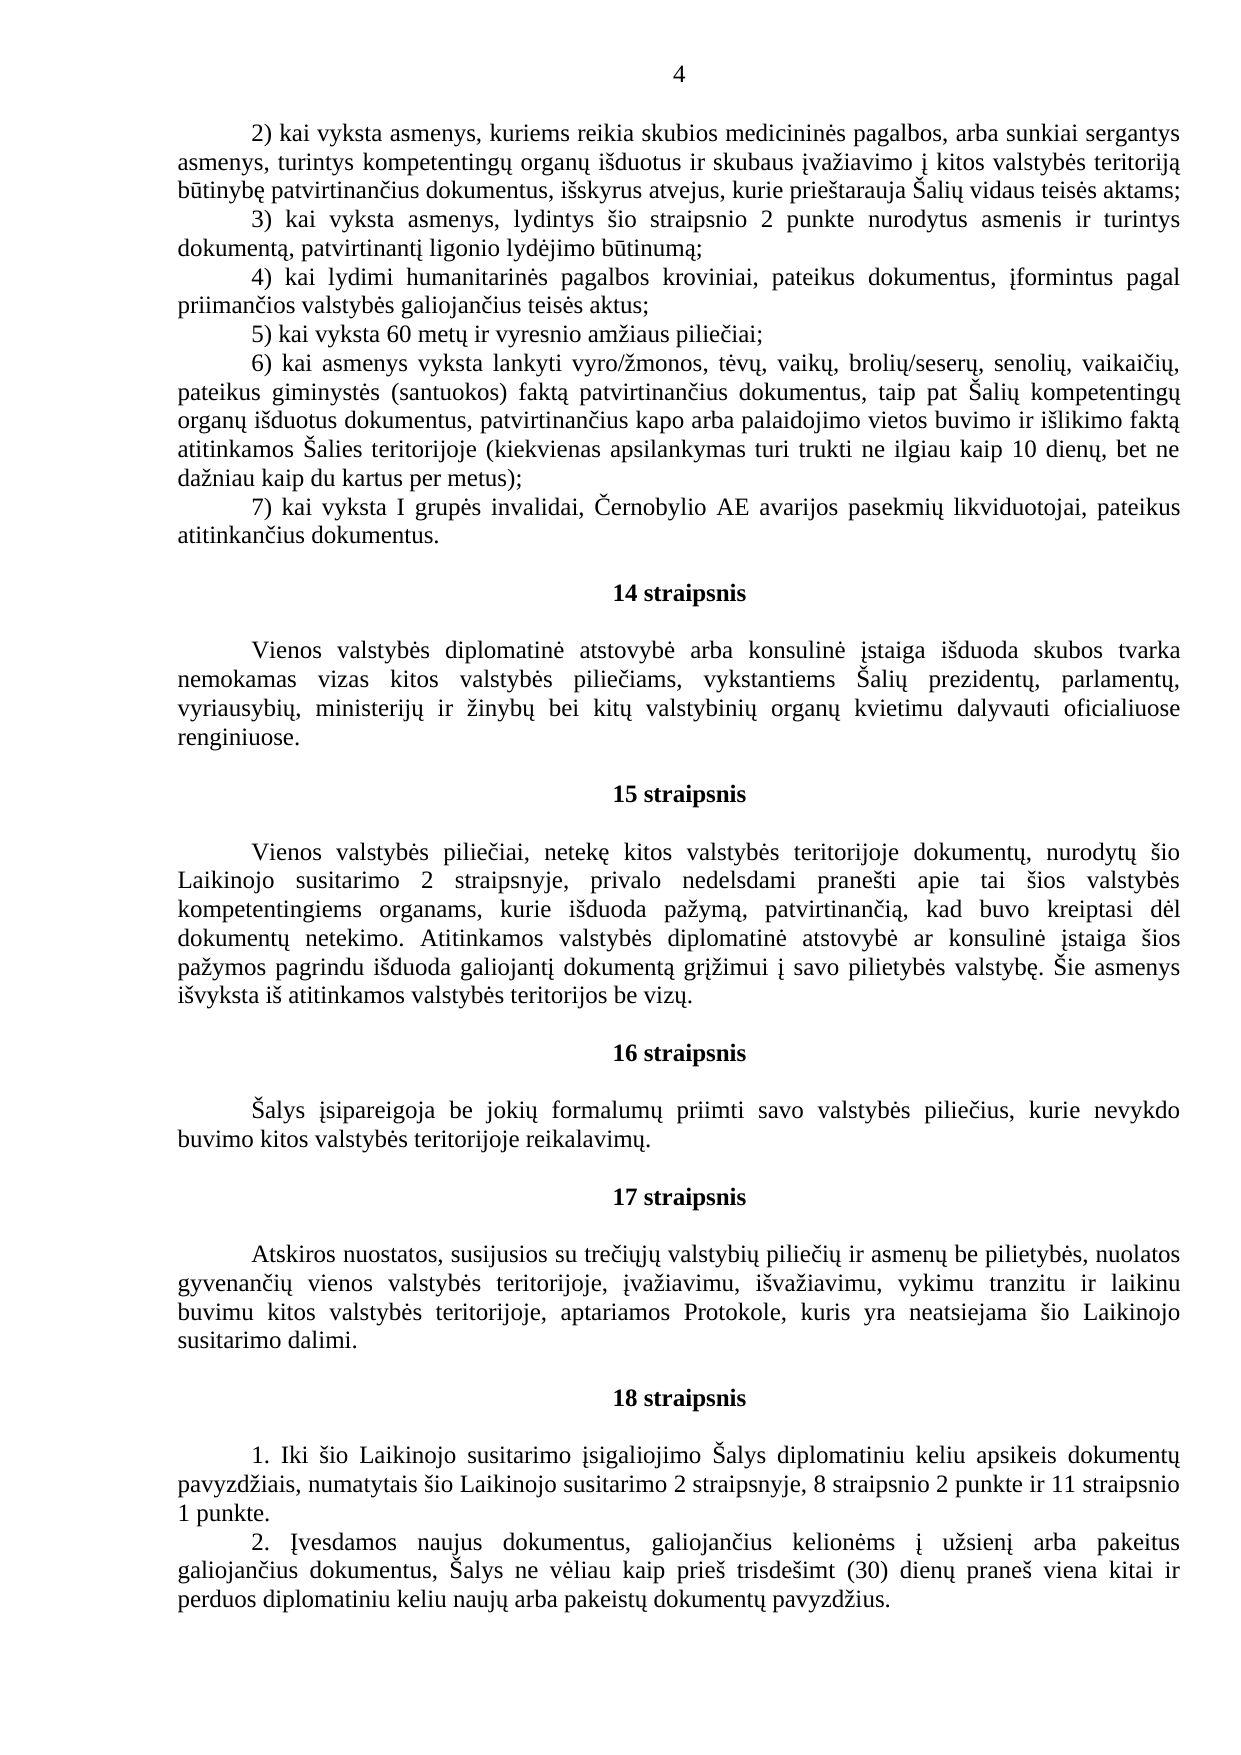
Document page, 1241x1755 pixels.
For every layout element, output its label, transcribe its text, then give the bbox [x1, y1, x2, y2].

text 14 straipsnis [177, 578, 1181, 607]
text Vienos valstybės diplomatinė atstovybė arba konsulinė įstaiga išduoda skubos tvarka nemokamas vizas kitos valstybės piliečiams, vykstantiems Šalių prezidentų, parlamentų, vyriausybių, ministerijų ir žinybų bei kitų valstybinių organų kvietimu dalyvauti oficialiuose renginiuose. [177, 636, 1181, 751]
text 2) kai vyksta asmenys, kuriems reikia skubios medicininės pagalbos, arba sunkiai sergantys asmenys, turintys kompetentingų organų išduotus ir skubaus įvažiavimo į kitos valstybės teritoriją būtinybę patvirtinančius dokumentus, išskyrus atvejus, kurie prieštarauja Šalių vidaus teisės aktams; [177, 118, 1181, 204]
text 7) kai vyksta I grupės invalidai, Černobylio AE avarijos pasekmių likviduotojai, pateikus atitinkančius dokumentus. [177, 492, 1181, 549]
text 3) kai vyksta asmenys, lydintys šio straipsnio 2 punkte nurodytus asmenis ir turintys dokumentą, patvirtinantį ligonio lydėjimo būtinumą; [177, 204, 1181, 262]
text 4) kai lydimi humanitarinės pagalbos kroviniai, pateikus dokumentus, įformintus pagal priimančios valstybės galiojančius teisės aktus; [177, 262, 1181, 319]
text 2. Įvesdamos naujus dokumentus, galiojančius kelionėms į užsienį arba pakeitus galiojančius dokumentus, Šalys ne vėliau kaip prieš trisdešimt (30) dienų praneš viena kitai ir perduos diplomatiniu keliu naujų arba pakeistų dokumentų pavyzdžius. [177, 1527, 1181, 1613]
text Atskiros nuostatos, susijusios su trečiųjų valstybių piliečių ir asmenų be pilietybės, nuolatos gyvenančių vienos valstybės teritorijoje, įvažiavimu, išvažiavimu, vykimu tranzitu ir laikinu buvimu kitos valstybės teritorijoje, aptariamos Protokole, kuris yra neatsiejama šio Laikinojo susitarimo dalimi. [177, 1239, 1181, 1354]
text 6) kai asmenys vyksta lankyti vyro/žmonos, tėvų, vaikų, brolių/seserų, senolių, vaikaičių, pateikus giminystės (santuokos) faktą patvirtinančius dokumentus, taip pat Šalių kompetentingų organų išduotus dokumentus, patvirtinančius kapo arba palaidojimo vietos buvimo ir išlikimo faktą atitinkamos Šalies teritorijoje (kiekvienas apsilankymas turi trukti ne ilgiau kaip 10 dienų, bet ne dažniau kaip du kartus per metus); [177, 348, 1181, 492]
text Šalys įsipareigoja be jokių formalumų priimti savo valstybės piliečius, kurie nevykdo buvimo kitos valstybės teritorijoje reikalavimų. [177, 1096, 1181, 1153]
text 18 straipsnis [177, 1383, 1181, 1412]
text 1. Iki šio Laikinojo susitarimo įsigaliojimo Šalys diplomatiniu keliu apsikeis dokumentų pavyzdžiais, numatytais šio Laikinojo susitarimo 2 straipsnyje, 8 straipsnio 2 punkte ir 11 straipsnio 1 punkte. [177, 1441, 1181, 1527]
text 5) kai vyksta 60 metų ir vyresnio amžiaus piliečiai; [177, 319, 1181, 348]
text Vienos valstybės piliečiai, netekę kitos valstybės teritorijoje dokumentų, nurodytų šio Laikinojo susitarimo 2 straipsnyje, privalo nedelsdami pranešti apie tai šios valstybės kompetentingiems organams, kurie išduoda pažymą, patvirtinančią, kad buvo kreiptasi dėl dokumentų netekimo. Atitinkamos valstybės diplomatinė atstovybė ar konsulinė įstaiga šios pažymos pagrindu išduoda galiojantį dokumentą grįžimui į savo pilietybės valstybę. Šie asmenys išvyksta iš atitinkamos valstybės teritorijos be vizų. [177, 837, 1181, 1009]
text 15 straipsnis [177, 779, 1181, 808]
text 16 straipsnis [177, 1038, 1181, 1067]
text 17 straipsnis [177, 1182, 1181, 1211]
